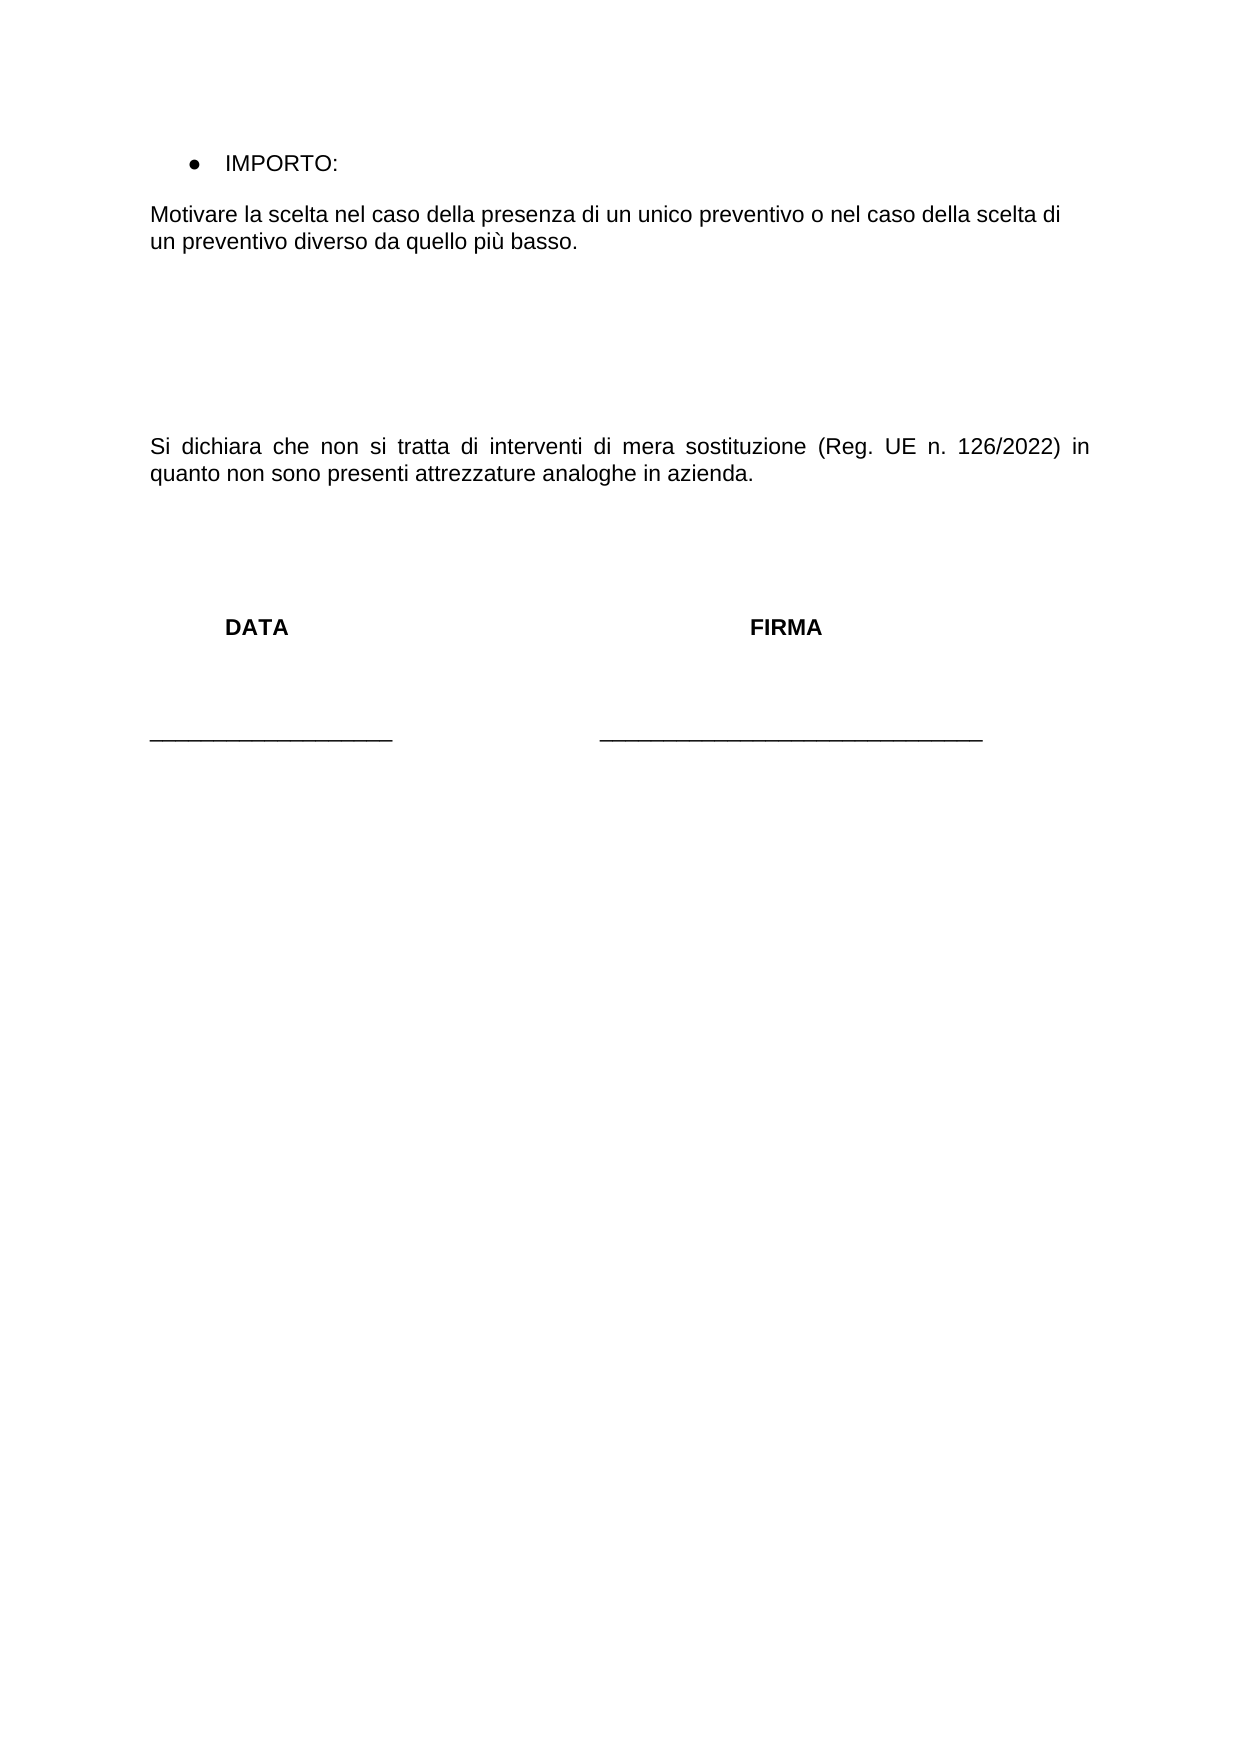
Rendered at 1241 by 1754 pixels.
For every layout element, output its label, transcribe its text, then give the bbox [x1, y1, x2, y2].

text Motivare la scelta nel caso della presenza di un unico preventivo o nel caso della scelta di un preventivo diverso da quello più basso. [150, 201, 1090, 254]
list IMPORTO: [187, 150, 1090, 176]
text ___________________ ______________________________ [150, 716, 1090, 743]
text Si dichiara che non si tratta di interventi di mera sostituzione (Reg. UE n. 126/2022) in quanto non sono presenti attrezzature analoghe in azienda. [150, 433, 1090, 486]
text DATA FIRMA [150, 613, 1090, 640]
